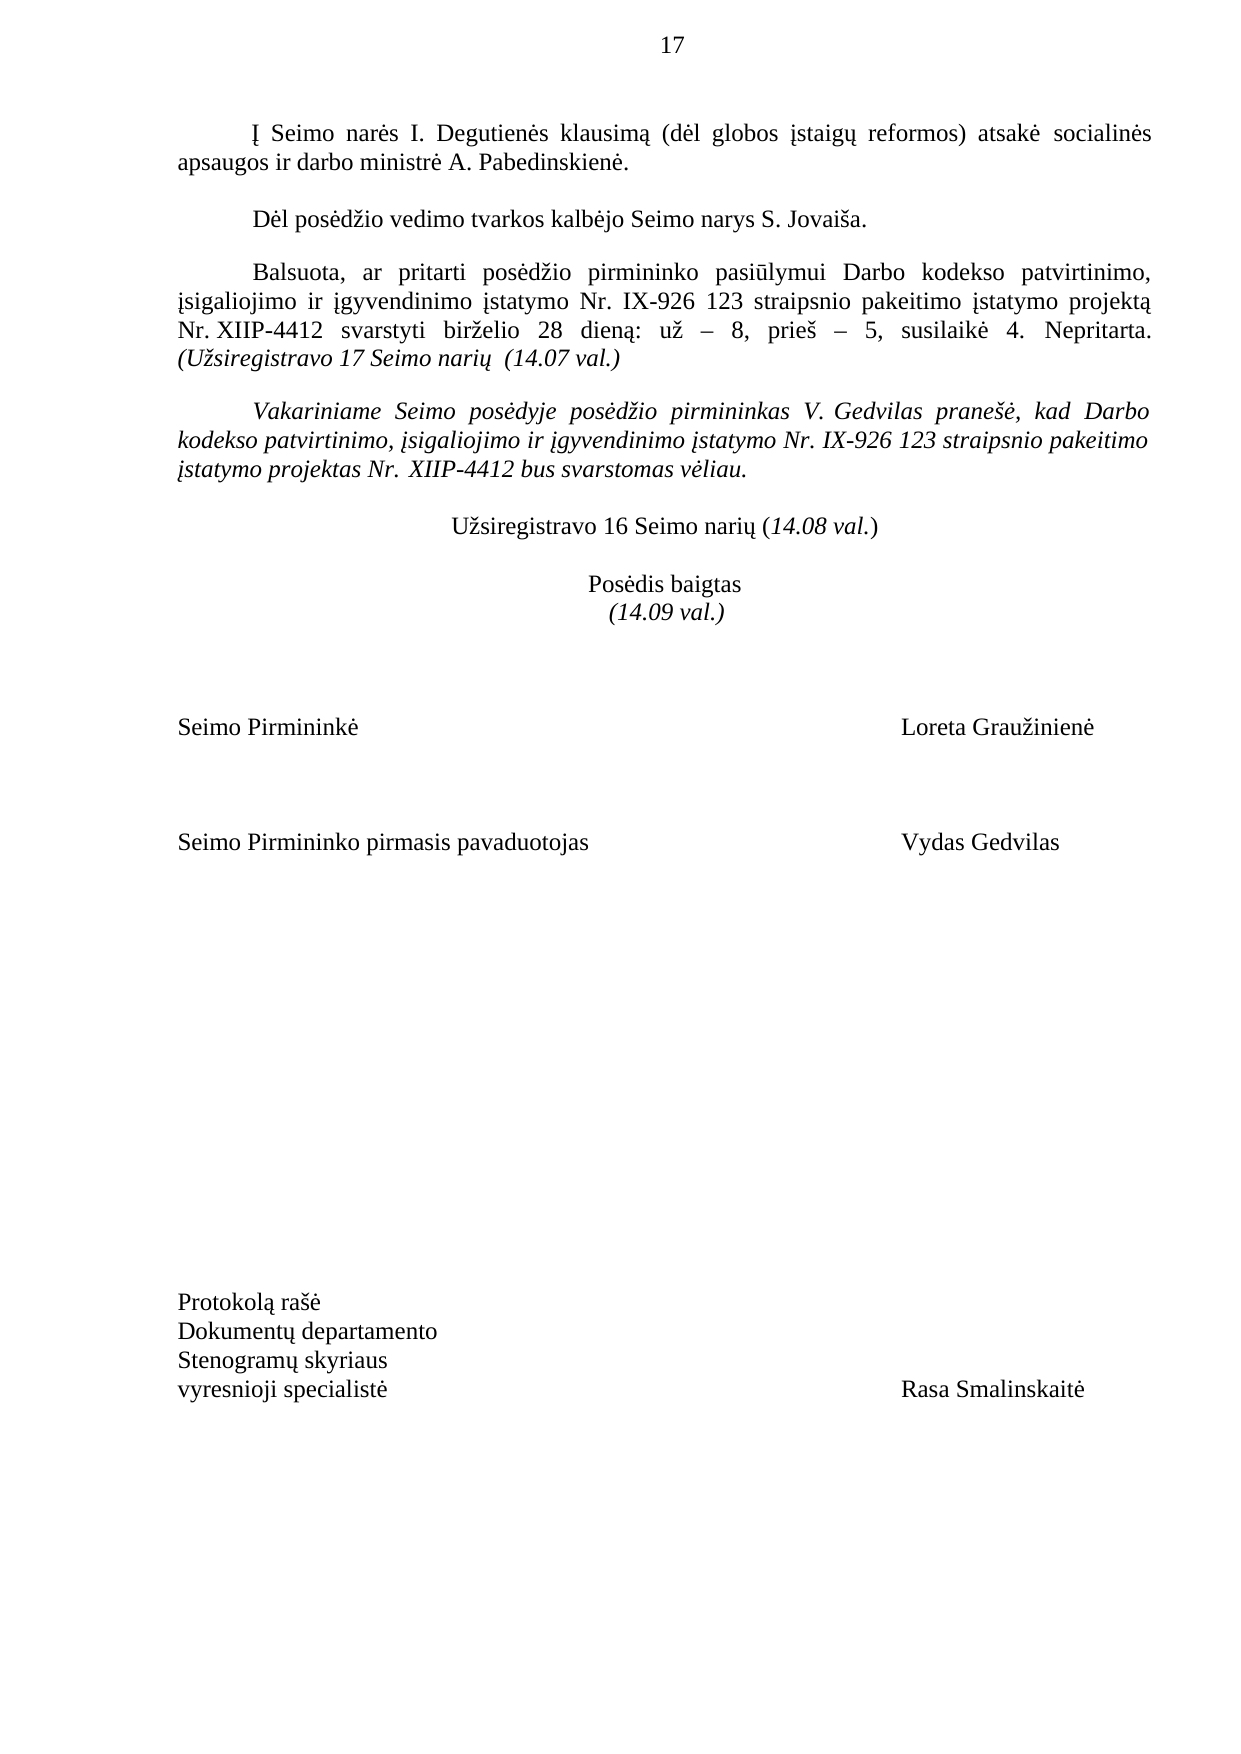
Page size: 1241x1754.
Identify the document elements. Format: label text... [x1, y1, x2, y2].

text Stenogramų skyriaus [177, 1345, 1152, 1374]
text Vakariniame Seimo posėdyje posėdžio pirmininkas V. Gedvilas pranešė, kad Darbo kodekso patvirtinimo, įsigaliojimo ir įgyvendinimo įstatymo Nr. IX-926 123 straipsnio pakeitimo įstatymo projektas Nr. XIIP-4412 bus svarstomas vėliau. [177, 396, 1152, 482]
text Seimo Pirmininko pirmasis pavaduotojas Vydas Gedvilas [177, 827, 1152, 856]
text Posėdis baigtas [177, 569, 1152, 597]
text Balsuota, ar pritarti posėdžio pirmininko pasiūlymui Darbo kodekso patvirtinimo, įsigaliojimo ir įgyvendinimo įstatymo Nr. IX-926 123 straipsnio pakeitimo įstatymo projektą Nr. XIIP-4412 svarstyti birželio 28 dieną: už – 8, prieš – 5, susilaikė 4. Nepritarta. (Užsiregistravo 17 Seimo narių (14.07 val.) [177, 257, 1152, 372]
text Dėl posėdžio vedimo tvarkos kalbėjo Seimo narys S. Jovaiša. [177, 204, 1152, 233]
text vyresnioji specialistė Rasa Smalinskaitė [177, 1374, 1152, 1402]
text Dokumentų departamento [177, 1316, 1152, 1345]
text Į Seimo narės I. Degutienės klausimą (dėl globos įstaigų reformos) atsakė socialinės apsaugos ir darbo ministrė A. Pabedinskienė. [177, 118, 1152, 176]
text (14.09 val.) [177, 597, 1152, 626]
text Užsiregistravo 16 Seimo narių (14.08 val.) [177, 511, 1152, 540]
text Seimo Pirmininkė Loreta Graužinienė [177, 712, 1152, 741]
text Protokolą rašė [177, 1287, 1152, 1316]
